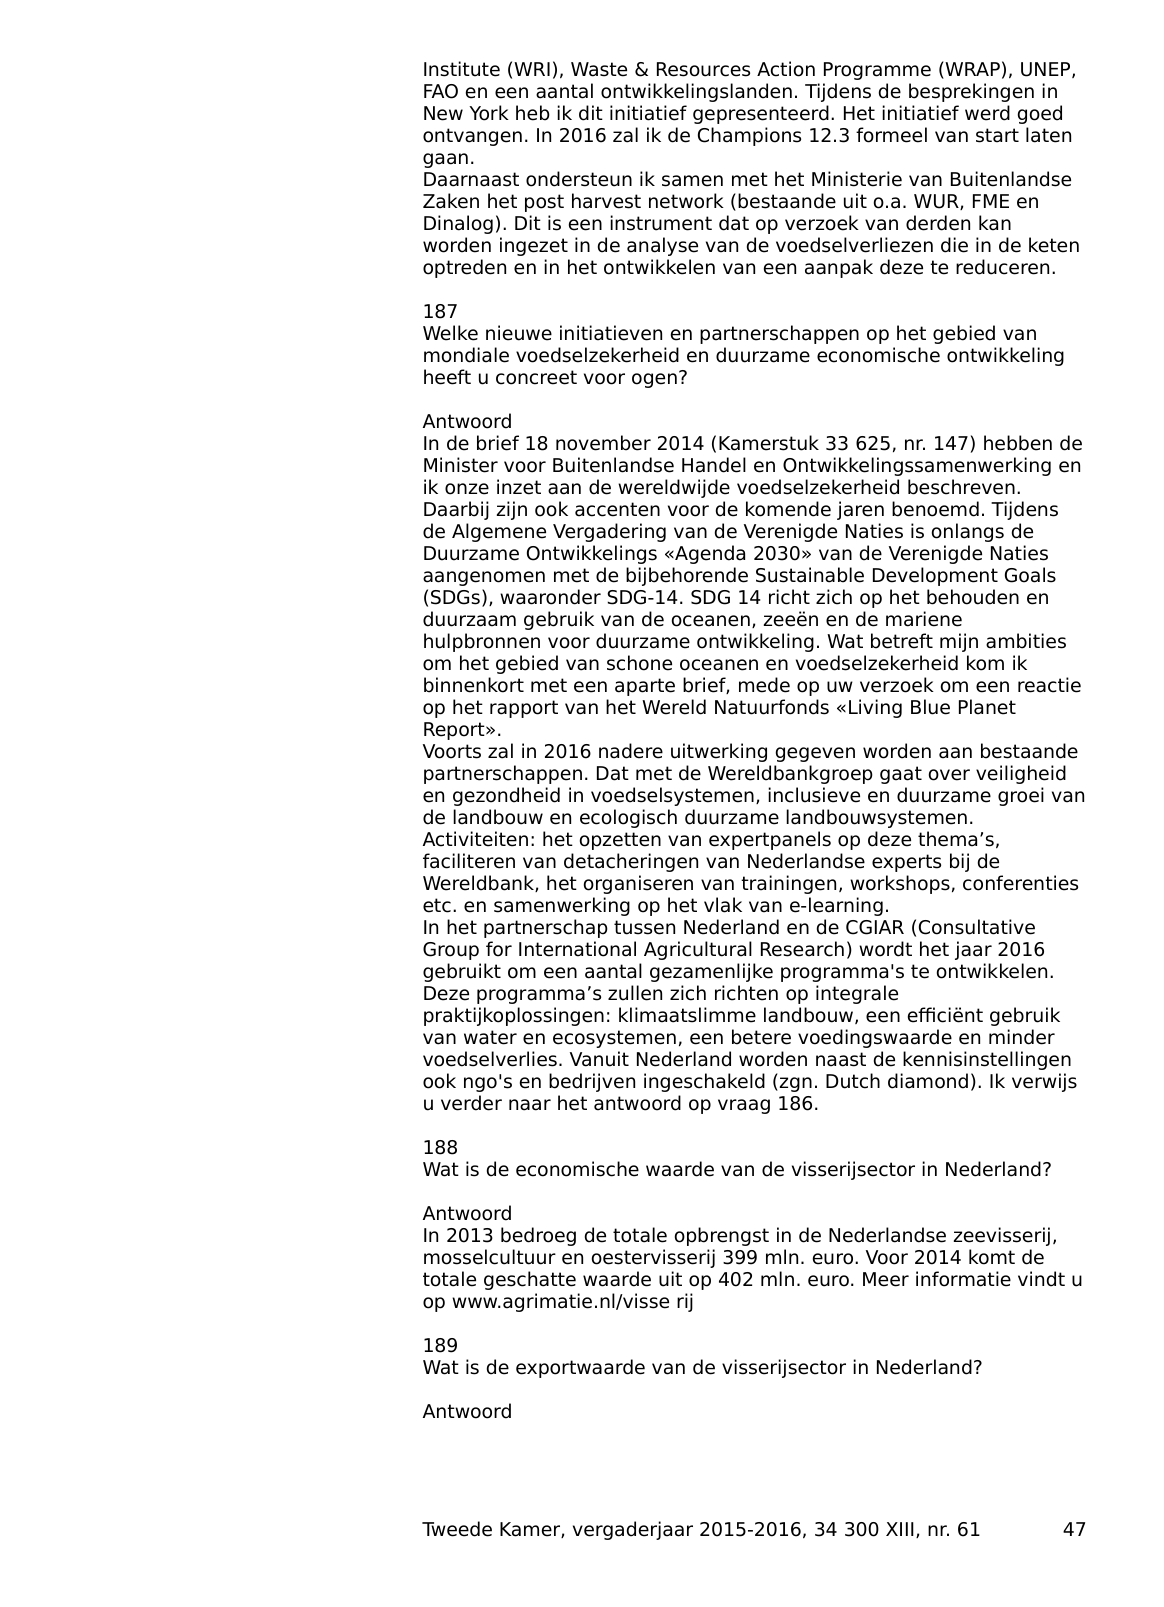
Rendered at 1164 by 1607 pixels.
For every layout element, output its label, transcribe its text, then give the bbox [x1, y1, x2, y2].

text Antwoord [422, 1203, 1087, 1225]
text Welke nieuwe initiatieven en partnerschappen op het gebied van mondiale voedselzekerheid en duurzame economische ontwikkeling heeft u concreet voor ogen? [422, 323, 1087, 389]
text In 2013 bedroeg de totale opbrengst in de Nederlandse zeevisserij, mosselcultuur en oestervisserij 399 mln. euro. Voor 2014 komt de totale geschatte waarde uit op 402 mln. euro. Meer informatie vindt u op www.agrimatie.nl/visse rij [422, 1225, 1087, 1313]
text In het partnerschap tussen Nederland en de CGIAR (Consultative Group for International Agricultural Research) wordt het jaar 2016 gebruikt om een aantal gezamenlijke programma's te ontwikkelen. Deze programma’s zullen zich richten op integrale praktijkoplossingen: klimaatslimme landbouw, een efficiënt gebruik van water en ecosystemen, een betere voedingswaarde en minder voedselverlies. Vanuit Nederland worden naast de kennisinstellingen ook ngo's en bedrijven ingeschakeld (zgn. Dutch diamond). Ik verwijs u verder naar het antwoord op vraag 186. [422, 917, 1087, 1114]
text 188 [422, 1137, 1087, 1159]
text Institute (WRI), Waste & Resources Action Programme (WRAP), UNEP, FAO en een aantal ontwikkelingslanden. Tijdens de besprekingen in New York heb ik dit initiatief gepresenteerd. Het initiatief werd goed ontvangen. In 2016 zal ik de Champions 12.3 formeel van start laten gaan. [422, 59, 1087, 169]
text 187 [422, 301, 1087, 323]
text In de brief 18 november 2014 (Kamerstuk 33 625, nr. 147) hebben de Minister voor Buitenlandse Handel en Ontwikkelingssamenwerking en ik onze inzet aan de wereldwijde voedselzekerheid beschreven. Daarbij zijn ook accenten voor de komende jaren benoemd. Tijdens de Algemene Vergadering van de Verenigde Naties is onlangs de Duurzame Ontwikkelings «Agenda 2030» van de Verenigde Naties aangenomen met de bijbehorende Sustainable Development Goals (SDGs), waaronder SDG-14. SDG 14 richt zich op het behouden en duurzaam gebruik van de oceanen, zeeën en de mariene hulpbronnen voor duurzame ontwikkeling. Wat betreft mijn ambities om het gebied van schone oceanen en voedselzekerheid kom ik binnenkort met een aparte brief, mede op uw verzoek om een reactie op het rapport van het Wereld Natuurfonds «Living Blue Planet Report». [422, 433, 1087, 741]
text Voorts zal in 2016 nadere uitwerking gegeven worden aan bestaande partnerschappen. Dat met de Wereldbankgroep gaat over veiligheid en gezondheid in voedselsystemen, inclusieve en duurzame groei van de landbouw en ecologisch duurzame landbouwsystemen. Activiteiten: het opzetten van expertpanels op deze thema’s, faciliteren van detacheringen van Nederlandse experts bij de Wereldbank, het organiseren van trainingen, workshops, conferenties etc. en samenwerking op het vlak van e-learning. [422, 741, 1087, 917]
text Daarnaast ondersteun ik samen met het Ministerie van Buitenlandse Zaken het post harvest network (bestaande uit o.a. WUR, FME en Dinalog). Dit is een instrument dat op verzoek van derden kan worden ingezet in de analyse van de voedselverliezen die in de keten optreden en in het ontwikkelen van een aanpak deze te reduceren. [422, 169, 1087, 279]
text Wat is de exportwaarde van de visserijsector in Nederland? [422, 1357, 1087, 1379]
text Antwoord [422, 1401, 1087, 1423]
text Wat is de economische waarde van de visserijsector in Nederland? [422, 1159, 1087, 1181]
text Antwoord [422, 411, 1087, 433]
text 189 [422, 1335, 1087, 1357]
